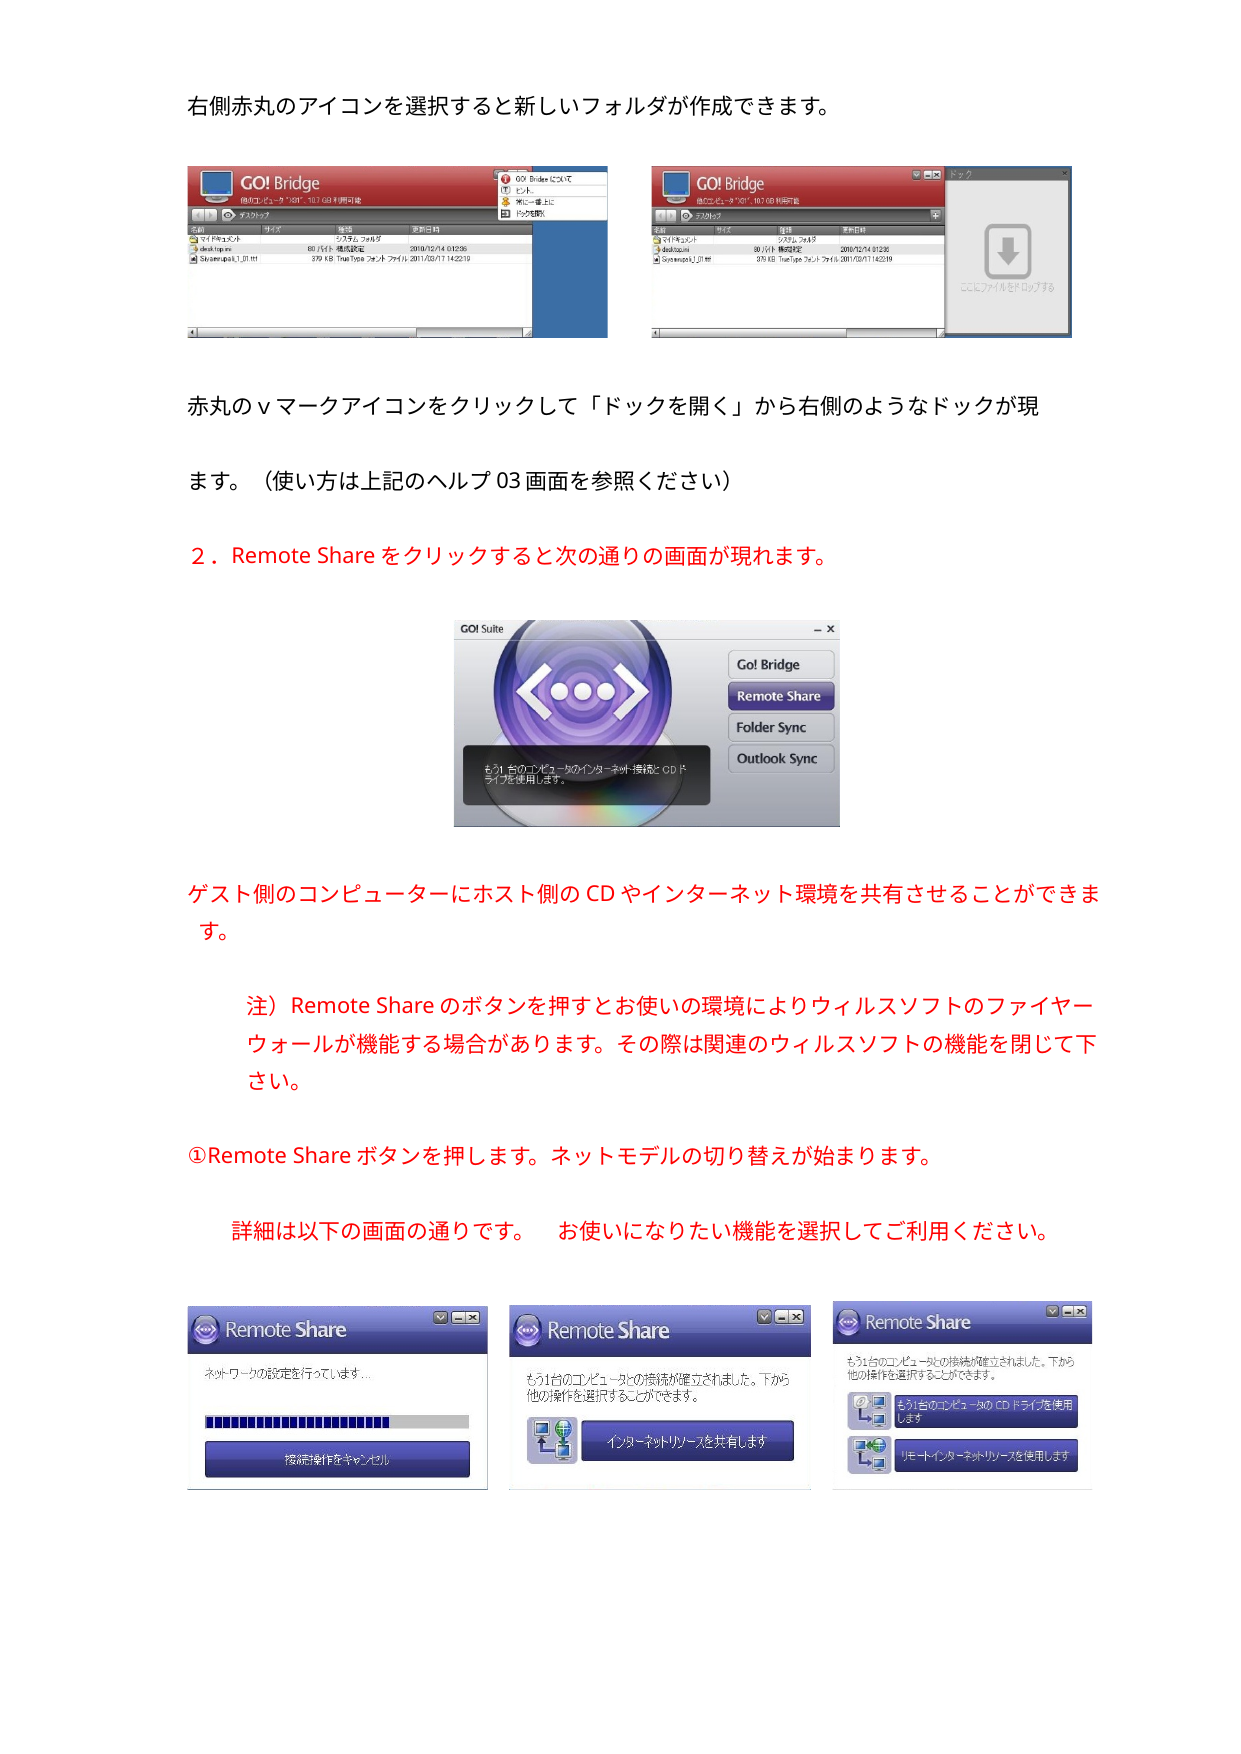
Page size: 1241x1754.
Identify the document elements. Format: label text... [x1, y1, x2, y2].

text 注）Remote Shareのボタンを押すとお使いの環境によりウィルスソフトのファイヤーウォールが機能する場合があります。その際は関連のウィルスソフトの機能を閉じて下さい。 [247, 980, 1106, 1092]
text 赤丸のｖマークアイコンをクリックして「ドックを開く」から右側のようなドックが現 [187, 380, 1106, 417]
text 詳細は以下の画面の通りです。 お使いになりたい機能を選択してご利用ください。 [187, 1205, 1106, 1242]
text ２．Remote Shareをクリックすると次の通りの画面が現れます。 [187, 530, 1106, 567]
picture [651, 166, 1072, 338]
picture [832, 1301, 1093, 1490]
text ゲスト側のコンピューターにホスト側のCDやインターネット環境を共有させることができます。 [187, 867, 1106, 942]
text ます。（使い方は上記のヘルプ03画面を参照ください） [187, 455, 1106, 492]
text ①Remote Shareボタンを押します。ネットモデルの切り替えが始まります。 [187, 1130, 1106, 1167]
text 右側赤丸のアイコンを選択すると新しいフォルダが作成できます。 [187, 80, 1106, 117]
picture [187, 1306, 488, 1490]
picture [453, 620, 840, 827]
picture [187, 166, 608, 338]
picture [509, 1305, 811, 1490]
